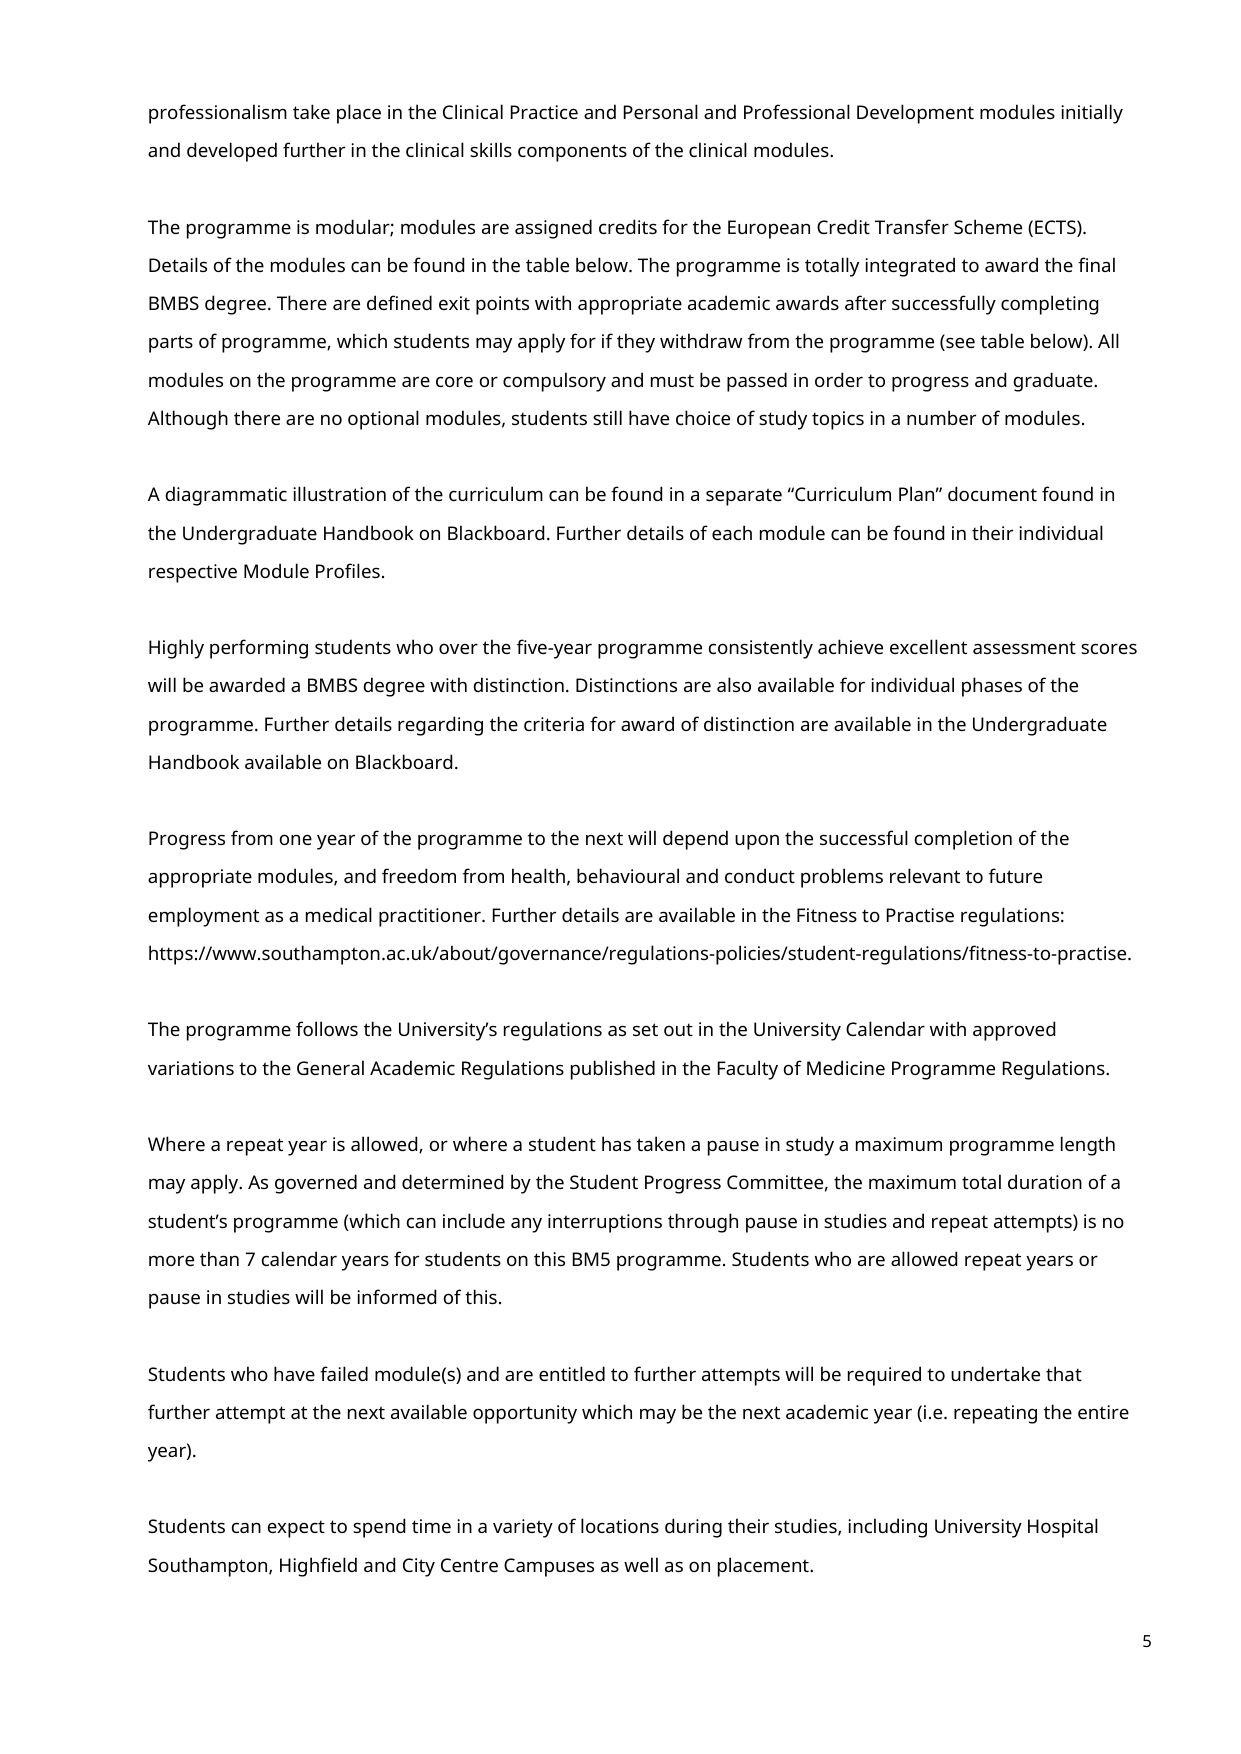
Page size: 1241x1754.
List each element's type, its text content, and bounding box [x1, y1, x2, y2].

table_header professionalism take place in the Clinical Practice and Personal and Professional Development modules initially and developed further in the clinical skills components of the clinical modules. The programme is modular; modules are assigned credits for the European Credit Transfer Scheme (ECTS). Details of the modules can be found in the table below. The programme is totally integrated to award the final BMBS degree. There are defined exit points with appropriate academic awards after successfully completing parts of programme, which students may apply for if they withdraw from the programme (see table below). All modules on the programme are core or compulsory and must be passed in order to progress and graduate. Although there are no optional modules, students still have choice of study topics in a number of modules. A diagrammatic illustration of the curriculum can be found in a separate “Curriculum Plan” document found in the Undergraduate Handbook on Blackboard. Further details of each module can be found in their individual respective Module Profiles. Highly performing students who over the five-year programme consistently achieve excellent assessment scores will be awarded a BMBS degree with distinction. Distinctions are also available for individual phases of the programme. Further details regarding the criteria for award of distinction are available in the Undergraduate Handbook available on Blackboard. Progress from one year of the programme to the next will depend upon the successful completion of the appropriate modules, and freedom from health, behavioural and conduct problems relevant to future employment as a medical practitioner. Further details are available in the Fitness to Practise regulations: https://www.southampton.ac.uk/about/governance/regulations-policies/student-regulations/fitness-to-practise. The programme follows the University’s regulations as set out in the University Calendar with approved variations to the General Academic Regulations published in the Faculty of Medicine Programme Regulations. Where a repeat year is allowed, or where a student has taken a pause in study a maximum programme length may apply. As governed and determined by the Student Progress Committee, the maximum total duration of a student’s programme (which can include any interruptions through pause in studies and repeat attempts) is no more than 7 calendar years for students on this BM5 programme. Students who are allowed repeat years or pause in studies will be informed of this. Students who have failed module(s) and are entitled to further attempts will be required to undertake that further attempt at the next available opportunity which may be the next academic year (i.e. repeating the entire year). Students can expect to spend time in a variety of locations during their studies, including University Hospital Southampton, Highfield and City Centre Campuses as well as on placement. [136, 99, 1152, 1616]
